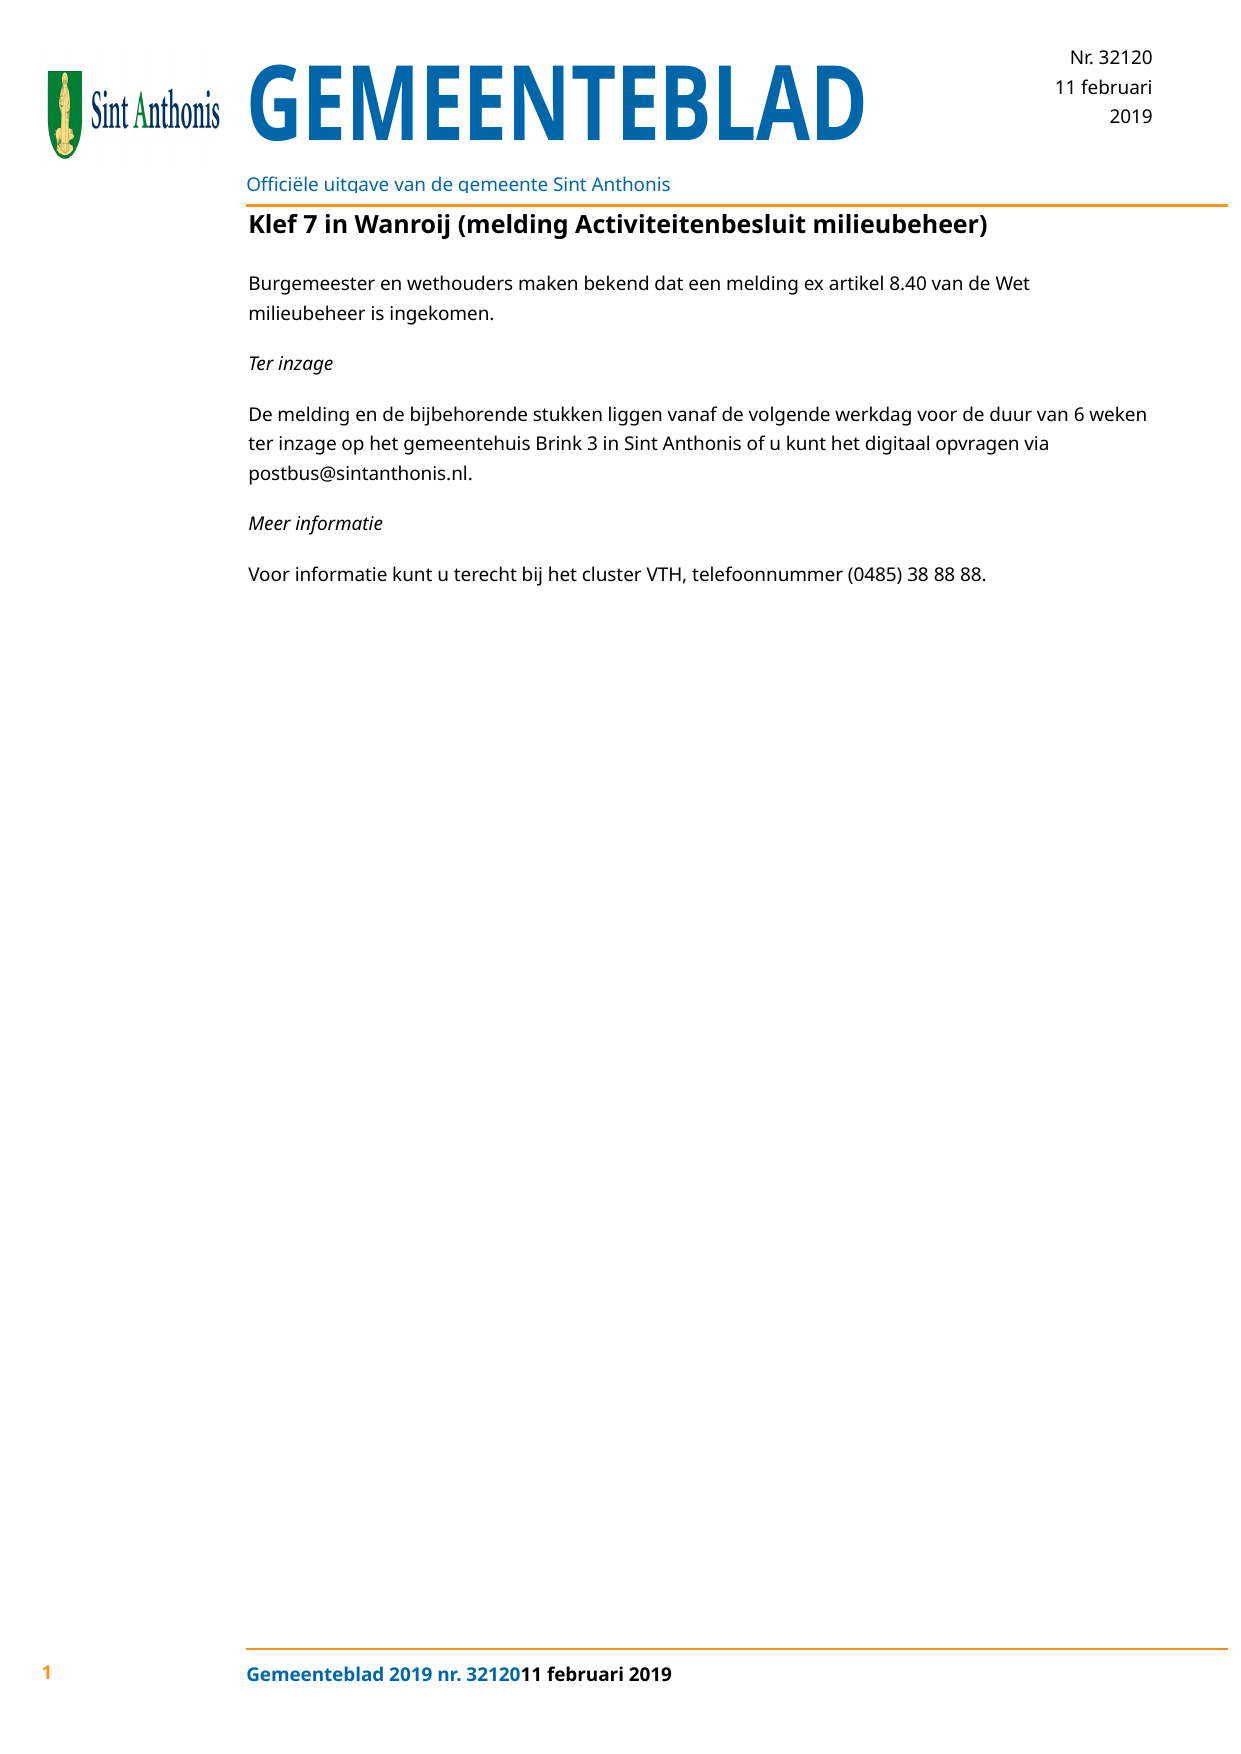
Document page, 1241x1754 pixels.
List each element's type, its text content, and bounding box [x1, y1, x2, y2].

picture [41, 47, 231, 172]
text Klef 7 in Wanroij (melding Activiteitenbesluit milieubeheer) [248, 207, 1152, 241]
text Ter inzage [248, 350, 1152, 376]
text Voor informatie kunt u terecht bij het cluster VTH, telefoonnummer (0485) 38 88 88. [248, 561, 1152, 586]
text Burgemeester en wethouders maken bekend dat een melding ex artikel 8.40 van de Wet milieubeheer is ingekomen. [248, 270, 1152, 326]
text De melding en de bijbehorende stukken liggen vanaf de volgende werkdag voor de duur van 6 weken ter inzage op het gemeentehuis Brink 3 in Sint Anthonis of u kunt het digitaal opvragen via postbus@sintanthonis.nl. [248, 401, 1152, 486]
text Meer informatie [248, 510, 1152, 536]
